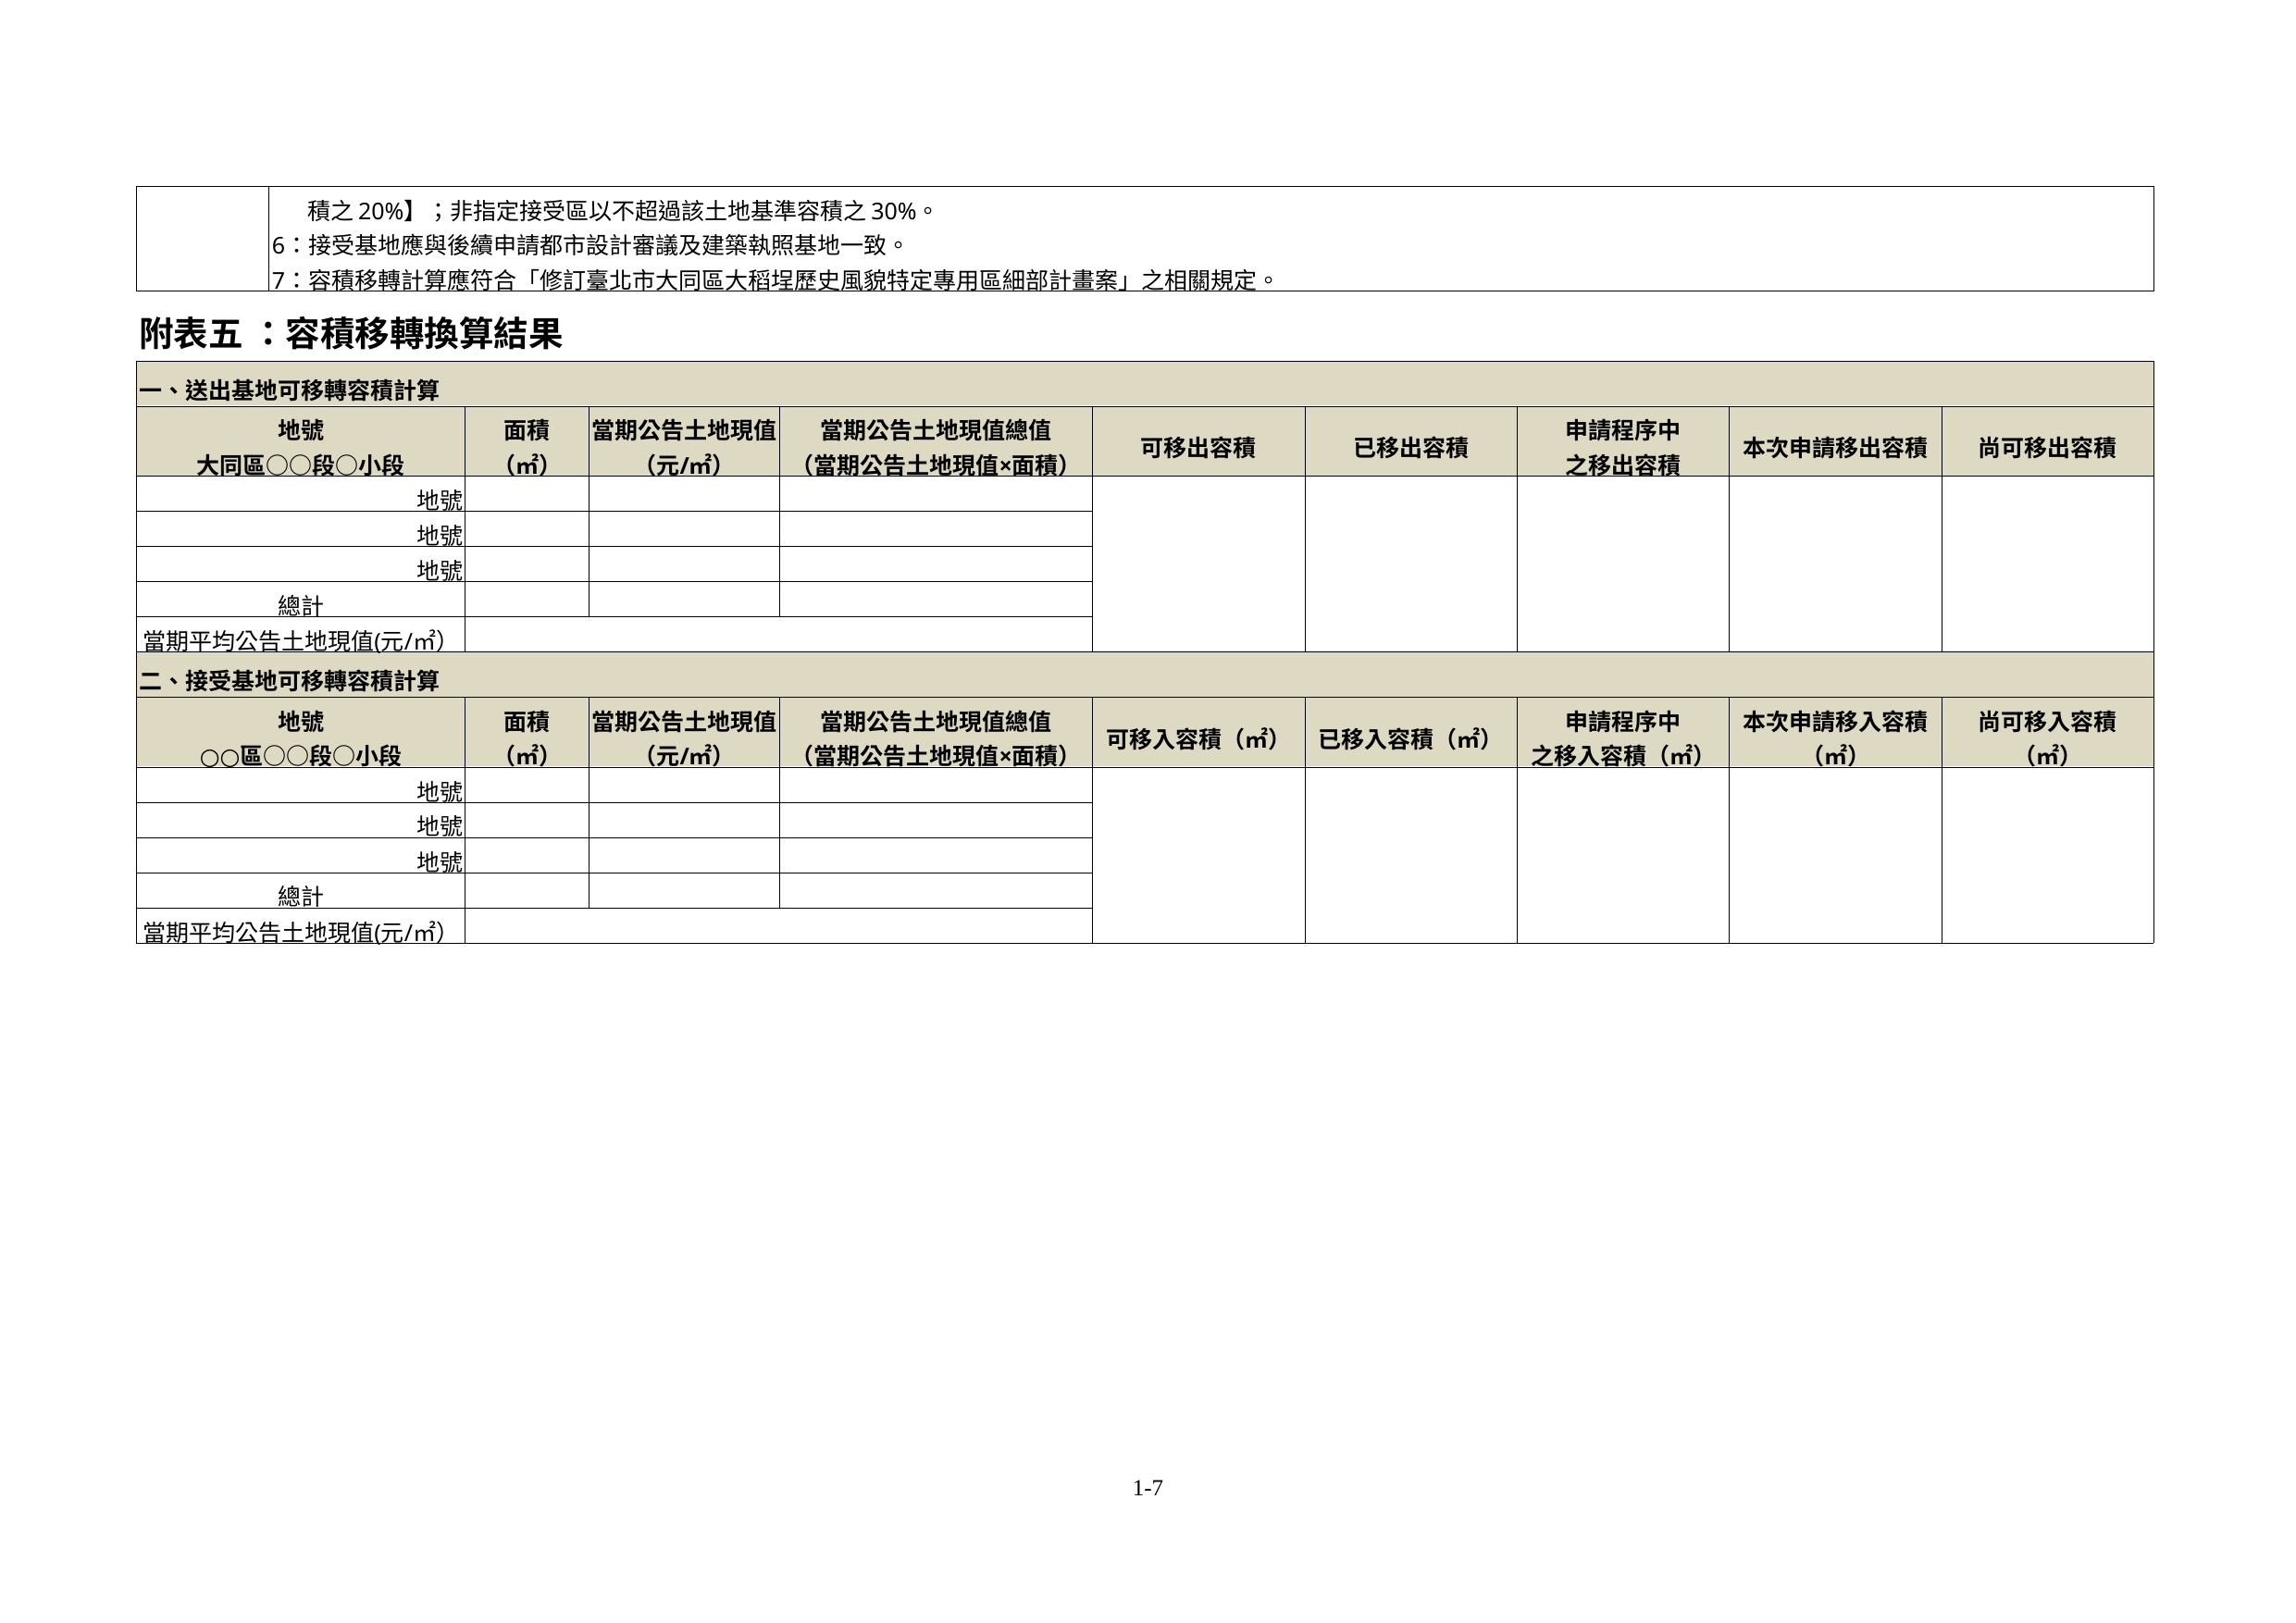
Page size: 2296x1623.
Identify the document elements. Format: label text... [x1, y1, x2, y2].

table_header 一、送出基地可移轉容積計算 [137, 362, 2153, 405]
table_cell [590, 547, 779, 581]
table_cell [590, 803, 779, 836]
table_cell 當期平均公告土地現值(元/㎡） [137, 909, 465, 943]
table_cell 尚可移入容積（㎡） [1942, 698, 2153, 766]
table_cell [1093, 768, 1305, 943]
table_cell [1518, 768, 1729, 943]
table_cell [780, 512, 1092, 546]
table_cell [465, 582, 589, 616]
table_cell 當期公告土地現值 （元/㎡） [590, 698, 779, 766]
table_cell [1942, 477, 2153, 651]
table_cell 當期公告土地現值總值 （當期公告土地現值×面積） [780, 407, 1092, 476]
table_cell [780, 547, 1092, 581]
table_cell [1730, 477, 1942, 651]
table_cell 二、接受基地可移轉容積計算 [137, 652, 2153, 697]
table_cell [465, 873, 589, 908]
table_cell 可移入容積（㎡） [1093, 698, 1305, 766]
table_cell 當期公告土地現值總值 （當期公告土地現值×面積） [780, 698, 1092, 766]
table_cell 地號 [137, 838, 465, 873]
table_cell [780, 477, 1092, 511]
table_cell [465, 838, 589, 873]
table_cell 申請程序中 之移出容積 [1518, 407, 1729, 476]
table_cell 面積 （㎡） [465, 407, 589, 476]
table_cell [1518, 477, 1729, 651]
table_cell [1306, 477, 1517, 651]
table_cell [780, 768, 1092, 802]
table_cell [465, 617, 1092, 651]
table_cell 地號 [137, 477, 465, 511]
table_cell 總計 [137, 582, 465, 616]
table_cell 本次申請移入容積（㎡） [1730, 698, 1942, 766]
table_cell [465, 547, 589, 581]
table_cell [1093, 477, 1305, 651]
table_cell [465, 909, 1092, 943]
table_cell [1730, 768, 1942, 943]
table_cell 已移出容積 [1306, 407, 1517, 476]
table_cell 地號 ○○區○○段○小段 [137, 698, 465, 766]
table_cell 本次申請移出容積 [1730, 407, 1942, 476]
table_cell [590, 582, 779, 616]
table_cell [780, 803, 1092, 836]
table_cell 地號 [137, 547, 465, 581]
table_cell [465, 768, 589, 802]
table_cell [465, 477, 589, 511]
table_cell 當期平均公告土地現值(元/㎡） [137, 617, 465, 651]
table_cell [1942, 768, 2153, 943]
table_cell 地號 [137, 803, 465, 836]
table_cell 當期公告土地現值 （元/㎡） [590, 407, 779, 476]
table_cell 總計 [137, 873, 465, 908]
table_cell [780, 873, 1092, 908]
table_cell [465, 803, 589, 836]
table_cell 積之20%】；非指定接受區以不超過該土地基準容積之30%。 6：接受基地應與後續申請都市設計審議及建築執照基地一致。 7：容積移轉計算應符合「修訂臺北市大同區大稻埕歷史風貌特定專用區細部計畫案」之相關規定。 [269, 187, 2153, 291]
table_cell [590, 838, 779, 873]
table_cell [780, 838, 1092, 873]
table_cell 可移出容積 [1093, 407, 1305, 476]
table_cell [780, 582, 1092, 616]
table_cell [590, 512, 779, 546]
table_cell 地號 [137, 512, 465, 546]
table_cell [590, 477, 779, 511]
table_cell [590, 768, 779, 802]
table_cell [1306, 768, 1517, 943]
table_cell 尚可移出容積 [1942, 407, 2153, 476]
table_cell 申請程序中 之移入容積（㎡） [1518, 698, 1729, 766]
table_cell [137, 187, 268, 291]
table_cell 地號 [137, 768, 465, 802]
table_cell [590, 873, 779, 908]
table_cell 面積 （㎡） [465, 698, 589, 766]
table_cell [465, 512, 589, 546]
table_cell 已移入容積（㎡） [1306, 698, 1517, 766]
text 附表五 ：容積移轉換算結果 [139, 291, 2156, 360]
table_cell 地號 大同區○○段○小段 [137, 407, 465, 476]
